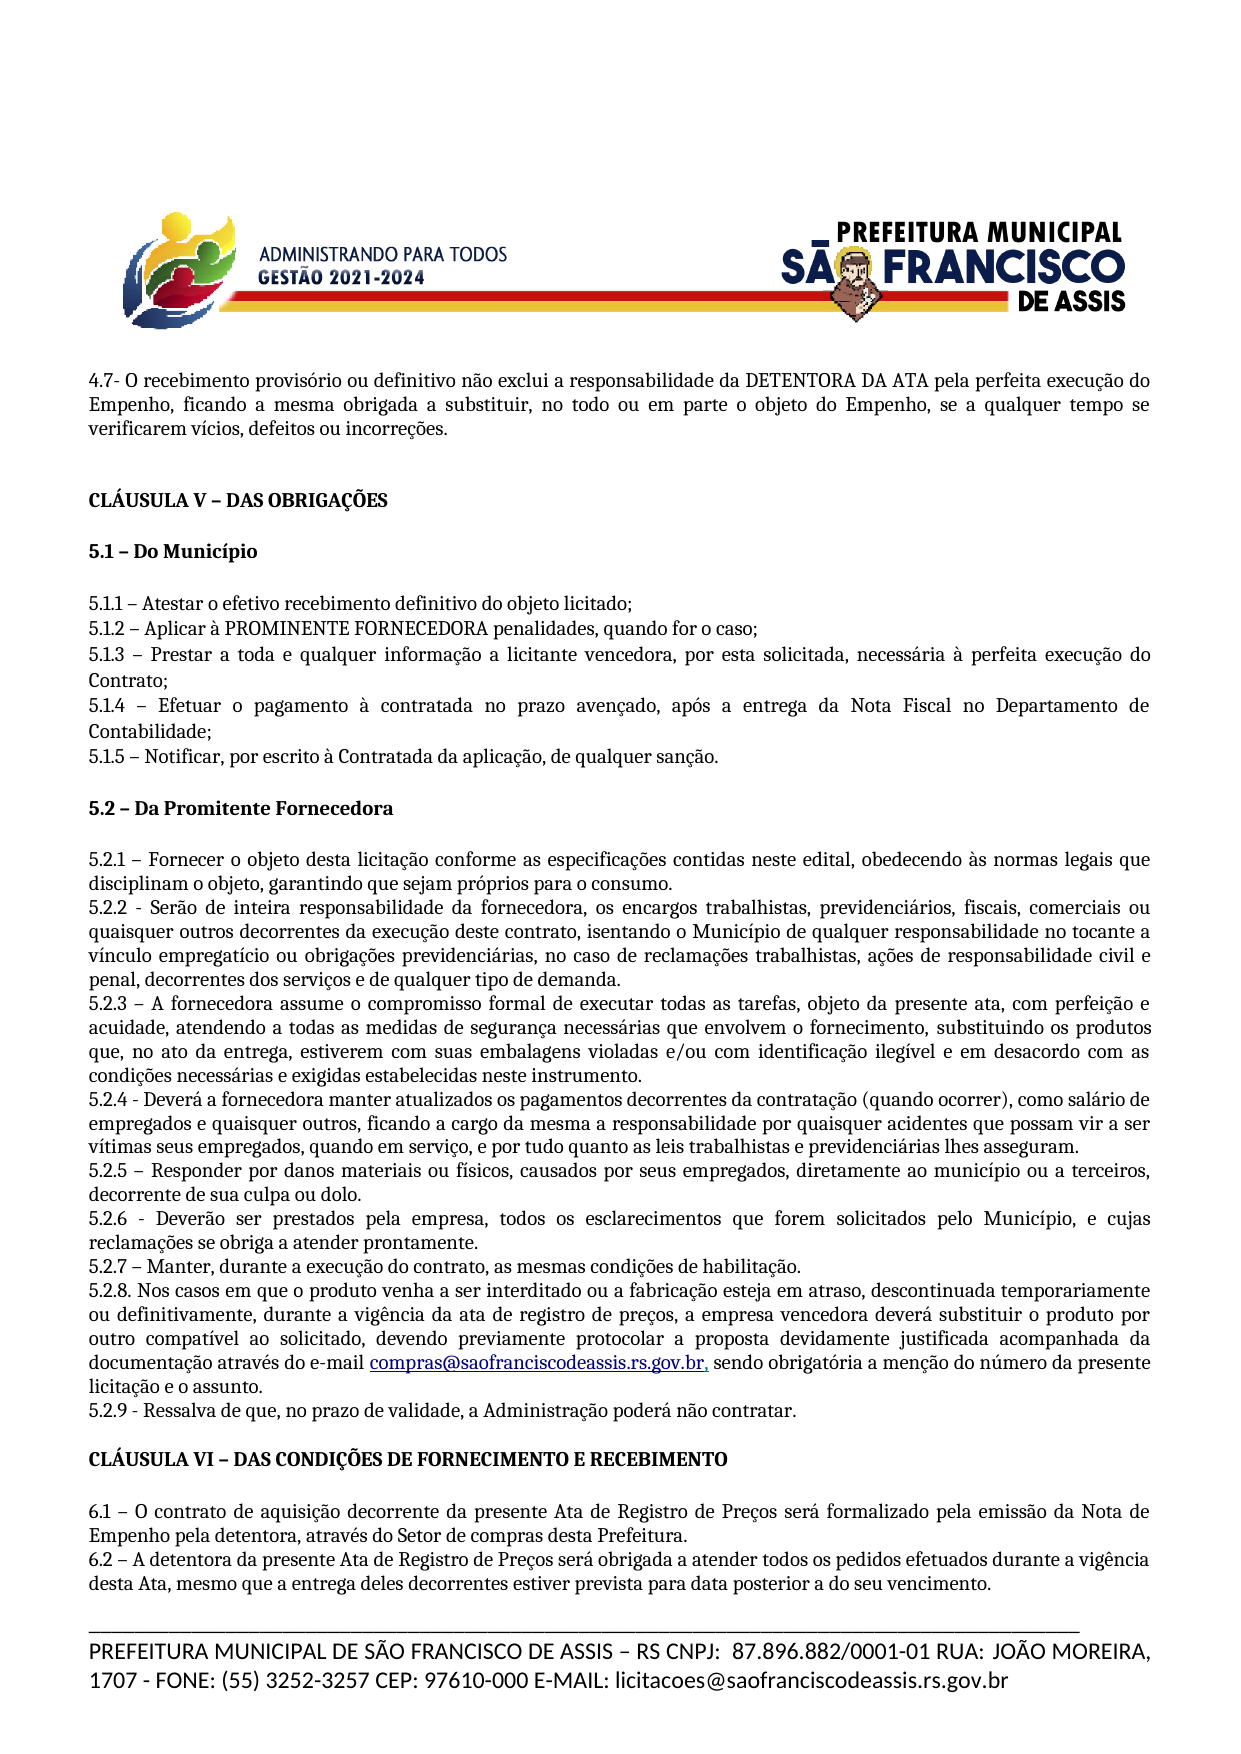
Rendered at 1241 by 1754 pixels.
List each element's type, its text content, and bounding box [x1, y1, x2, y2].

text 4.7- O recebimento provisório ou definitivo não exclui a responsabilidade da DETENTORA DA ATA pela perfeita execução do Empenho, ficando a mesma obrigada a substituir, no todo ou em parte o objeto do Empenho, se a qualquer tempo se verificarem vícios, defeitos ou incorreções. [89, 369, 1152, 441]
text 5.1 – Do Município [89, 540, 1152, 564]
text 5.2.7 – Manter, durante a execução do contrato, as mesmas condições de habilitação. [89, 1255, 1152, 1279]
text 5.1.3 – Prestar a toda e qualquer informação a licitante vencedora, por esta solicitada, necessária à perfeita execução do Contrato; [89, 643, 1152, 692]
text 5.2.6 - Deverão ser prestados pela empresa, todos os esclarecimentos que forem solicitados pelo Município, e cujas reclamações se obriga a atender prontamente. [89, 1207, 1152, 1255]
text 5.1.2 – Aplicar à PROMINENTE FORNECEDORA penalidades, quando for o caso; [89, 617, 1152, 641]
text 5.1.4 – Efetuar o pagamento à contratada no prazo avençado, após a entrega da Nota Fiscal no Departamento de Contabilidade; [89, 694, 1152, 743]
text 5.2.2 - Serão de inteira responsabilidade da fornecedora, os encargos trabalhistas, previdenciários, fiscais, comerciais ou quaisquer outros decorrentes da execução deste contrato, isentando o Município de qualquer responsabilidade no tocante a vínculo empregatício ou obrigações previdenciárias, no caso de reclamações trabalhistas, ações de responsabilidade civil e penal, decorrentes dos serviços e de qualquer tipo de demanda. [89, 896, 1152, 991]
text 5.2.1 – Fornecer o objeto desta licitação conforme as especificações contidas neste edital, obedecendo às normas legais que disciplinam o objeto, garantindo que sejam próprios para o consumo. [89, 848, 1152, 896]
text 5.2.4 - Deverá a fornecedora manter atualizados os pagamentos decorrentes da contratação (quando ocorrer), como salário de empregados e quaisquer outros, ficando a cargo da mesma a responsabilidade por quaisquer acidentes que possam vir a ser vítimas seus empregados, quando em serviço, e por tudo quanto as leis trabalhistas e previdenciárias lhes asseguram. [89, 1087, 1152, 1159]
text 5.2.9 - Ressalva de que, no prazo de validade, a Administração poderá não contratar. [89, 1399, 1152, 1423]
text 5.1.1 – Atestar o efetivo recebimento definitivo do objeto licitado; [89, 591, 1152, 615]
text 5.2.8. Nos casos em que o produto venha a ser interditado ou a fabricação esteja em atraso, descontinuada temporariamente ou definitivamente, durante a vigência da ata de registro de preços, a empresa vencedora deverá substituir o produto por outro compatível ao solicitado, devendo previamente protocolar a proposta devidamente justificada acompanhada da documentação através do e-mail compras@saofranciscodeassis.rs.gov.br, sendo obrigatória a menção do número da presente licitação e o assunto. [89, 1279, 1152, 1399]
text 5.1.5 – Notificar, por escrito à Contratada da aplicação, de qualquer sanção. [89, 745, 1152, 769]
text CLÁUSULA VI – DAS CONDIÇÕES DE FORNECIMENTO E RECEBIMENTO [89, 1448, 1152, 1472]
text 5.2 – Da Promitente Fornecedora [89, 796, 1152, 820]
text 5.2.3 – A fornecedora assume o compromisso formal de executar todas as tarefas, objeto da presente ata, com perfeição e acuidade, atendendo a todas as medidas de segurança necessárias que envolvem o fornecimento, substituindo os produtos que, no ato da entrega, estiverem com suas embalagens violadas e/ou com identificação ilegível e em desacordo com as condições necessárias e exigidas estabelecidas neste instrumento. [89, 991, 1152, 1087]
text 5.2.5 – Responder por danos materiais ou físicos, causados por seus empregados, diretamente ao município ou a terceiros, decorrente de sua culpa ou dolo. [89, 1159, 1152, 1207]
text 6.1 – O contrato de aquisição decorrente da presente Ata de Registro de Preços será formalizado pela emissão da Nota de Empenho pela detentora, através do Setor de compras desta Prefeitura. [89, 1499, 1152, 1547]
text 6.2 – A detentora da presente Ata de Registro de Preços será obrigada a atender todos os pedidos efetuados durante a vigência desta Ata, mesmo que a entrega deles decorrentes estiver prevista para data posterior a do seu vencimento. [89, 1547, 1152, 1595]
text CLÁUSULA V – DAS OBRIGAÇÕES [89, 489, 1152, 513]
